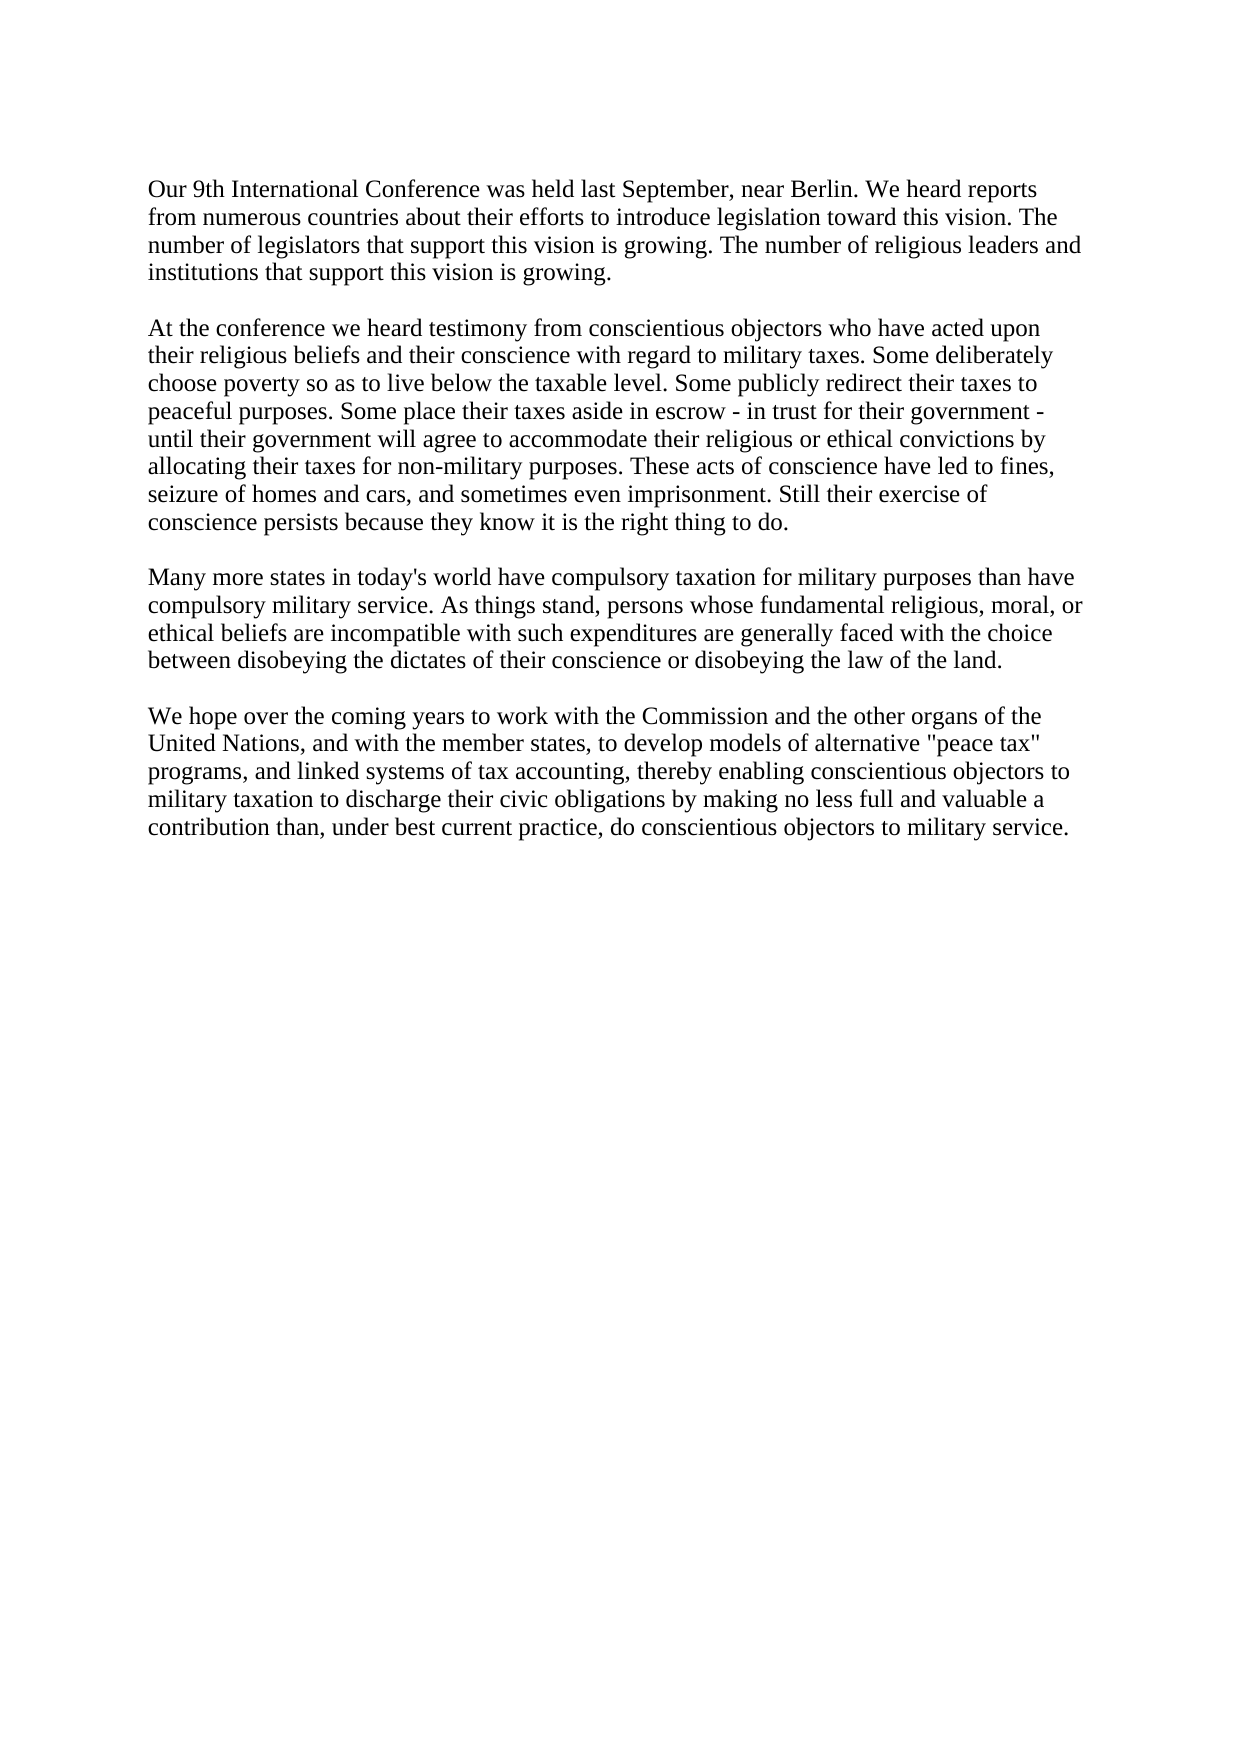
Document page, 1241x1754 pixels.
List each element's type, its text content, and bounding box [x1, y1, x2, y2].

text Our 9th International Conference was held last September, near Berlin. We heard reports from numerous countries about their efforts to introduce legislation toward this vision. The number of legislators that support this vision is growing. The number of religious leaders and institutions that support this vision is growing. [148, 175, 1092, 286]
text We hope over the coming years to work with the Commission and the other organs of the United Nations, and with the member states, to develop models of alternative "peace tax" programs, and linked systems of tax accounting, thereby enabling conscientious objectors to military taxation to discharge their civic obligations by making no less full and valuable a contribution than, under best current practice, do conscientious objectors to military service. [148, 702, 1092, 840]
text Many more states in today's world have compulsory taxation for military purposes than have compulsory military service. As things stand, persons whose fundamental religious, moral, or ethical beliefs are incompatible with such expenditures are generally faced with the choice between disobeying the dictates of their conscience or disobeying the law of the land. [148, 563, 1092, 674]
text At the conference we heard testimony from conscientious objectors who have acted upon their religious beliefs and their conscience with regard to military taxes. Some deliberately choose poverty so as to live below the taxable level. Some publicly redirect their taxes to peaceful purposes. Some place their taxes aside in escrow - in trust for their government - until their government will agree to accommodate their religious or ethical convictions by allocating their taxes for non-military purposes. These acts of conscience have led to fines, seizure of homes and cars, and sometimes even imprisonment. Still their exercise of conscience persists because they know it is the right thing to do. [148, 314, 1092, 536]
